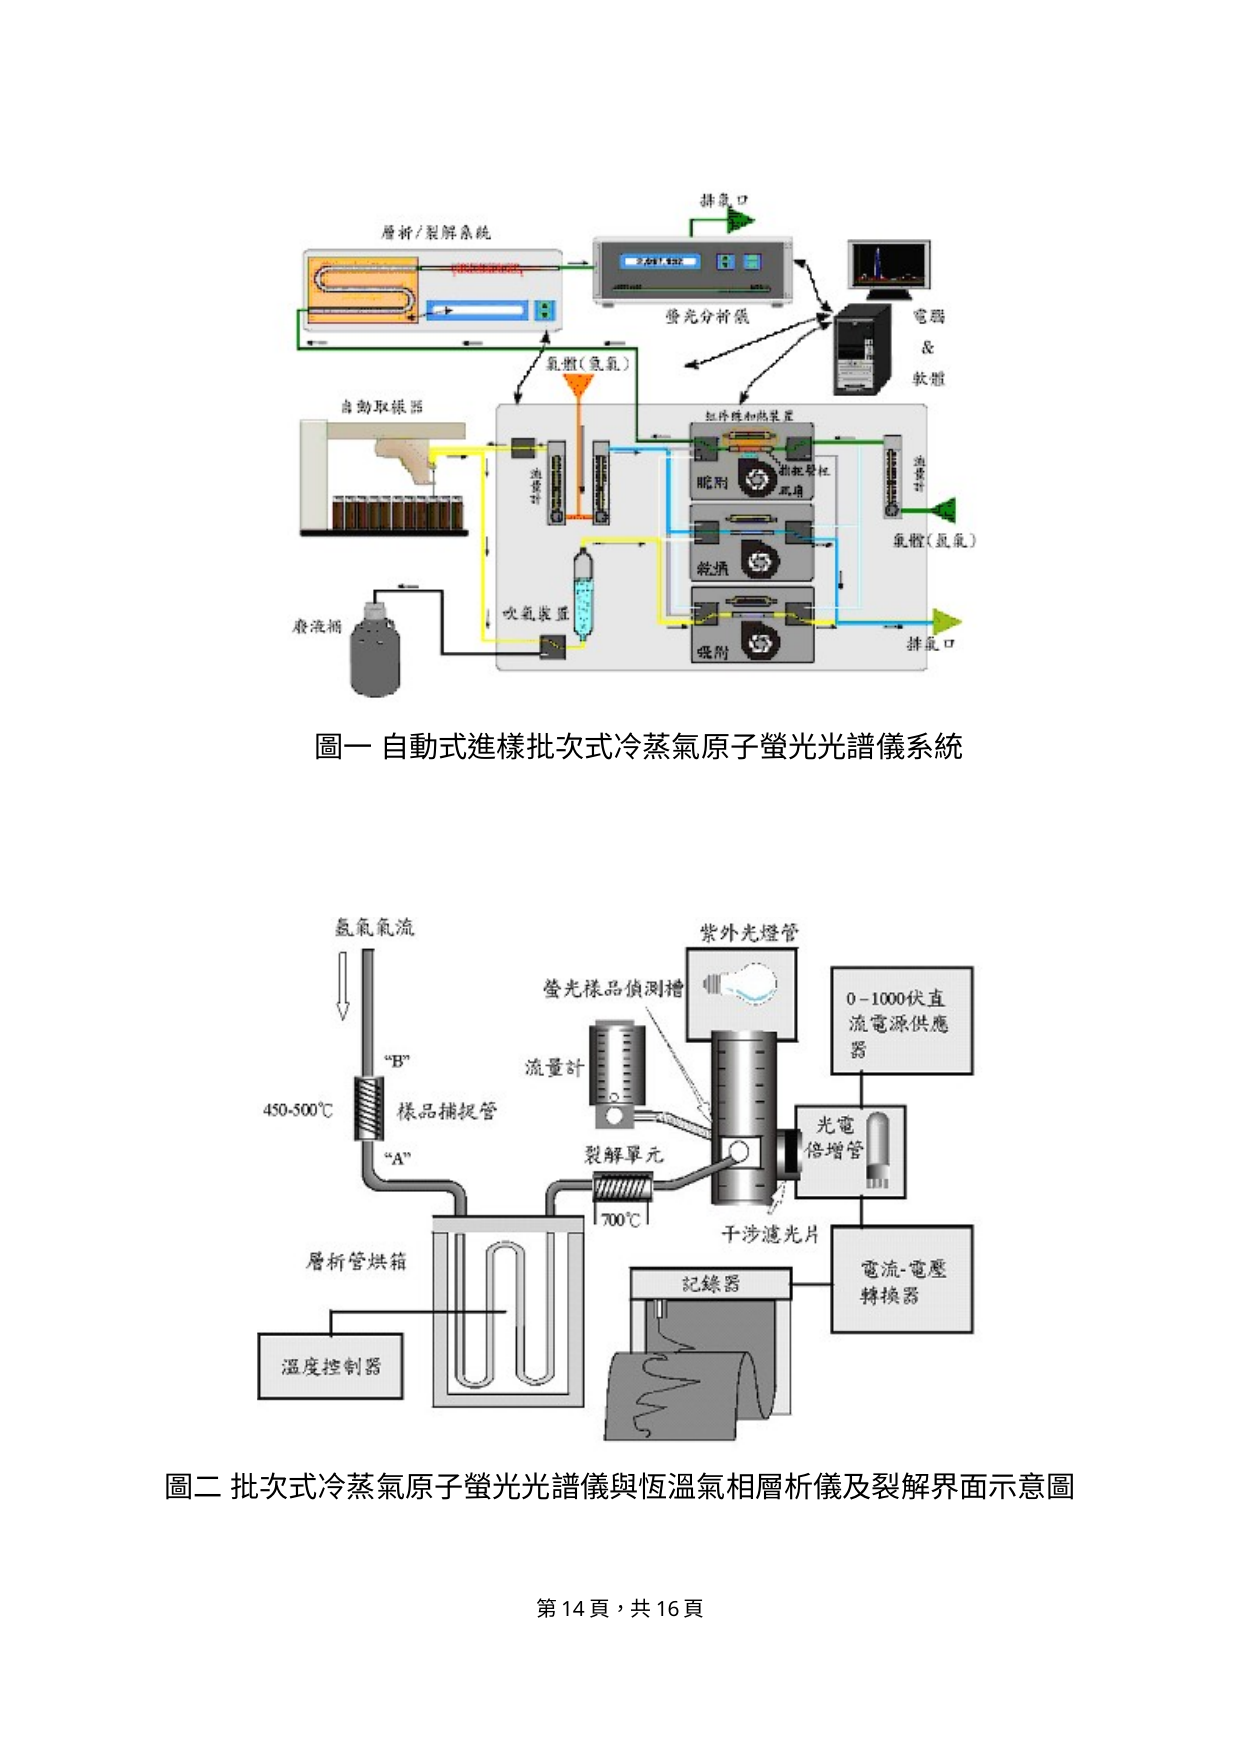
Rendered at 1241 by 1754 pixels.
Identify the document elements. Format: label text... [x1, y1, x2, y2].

text 圖一 自動式進樣批次式冷蒸氣原子螢光光譜儀系統 [185, 724, 1092, 766]
picture [257, 917, 984, 1452]
text 圖二 批次式冷蒸氣原子螢光光譜儀與恆溫氣相層析儀及裂解界面示意圖 [148, 1464, 1092, 1506]
picture [250, 177, 1028, 712]
